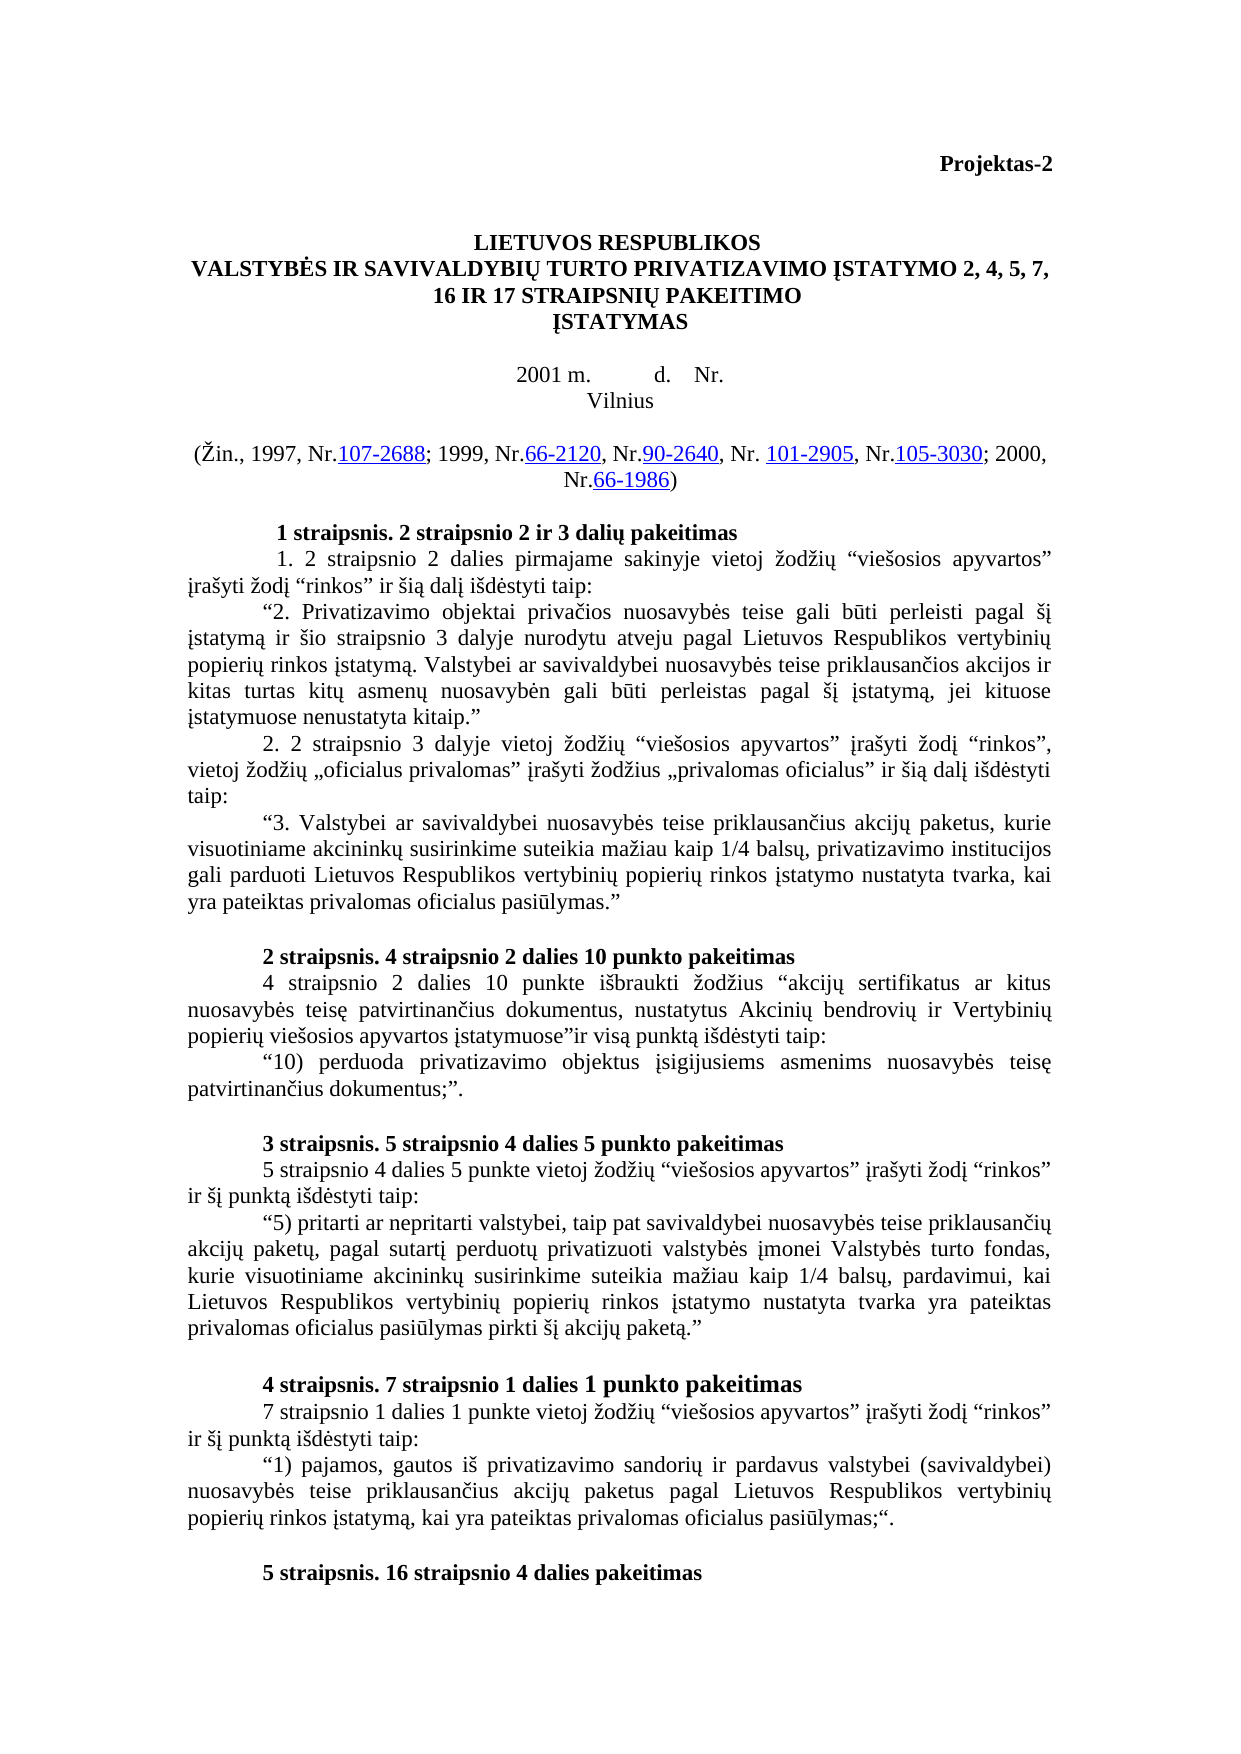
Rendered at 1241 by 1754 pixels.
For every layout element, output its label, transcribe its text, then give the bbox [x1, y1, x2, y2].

text 2 straipsnis. 4 straipsnio 2 dalies 10 punkto pakeitimas [187, 943, 1053, 969]
text 5 straipsnis. 16 straipsnio 4 dalies pakeitimas [187, 1559, 1053, 1585]
text 7 straipsnio 1 dalies 1 punkte vietoj žodžių “viešosios apyvartos” įrašyti žodį “rinkos” ir šį punktą išdėstyti taip: [187, 1398, 1053, 1451]
text 2001 m. d. Nr. [187, 361, 1053, 387]
text “1) pajamos, gautos iš privatizavimo sandorių ir pardavus valstybei (savivaldybei) nuosavybės teise priklausančius akcijų paketus pagal Lietuvos Respublikos vertybinių popierių rinkos įstatymą, kai yra pateiktas privalomas oficialus pasiūlymas;“. [187, 1451, 1053, 1530]
text Projektas-2 [187, 150, 1053, 176]
text “5) pritarti ar nepritarti valstybei, taip pat savivaldybei nuosavybės teise priklausančių akcijų paketų, pagal sutartį perduotų privatizuoti valstybės įmonei Valstybės turto fondas, kurie visuotiniame akcininkų susirinkime suteikia mažiau kaip 1/4 balsų, pardavimui, kai Lietuvos Respublikos vertybinių popierių rinkos įstatymo nustatyta tvarka yra pateiktas privalomas oficialus pasiūlymas pirkti šį akcijų paketą.” [187, 1209, 1053, 1341]
text “3. Valstybei ar savivaldybei nuosavybės teise priklausančius akcijų paketus, kurie visuotiniame akcininkų susirinkime suteikia mažiau kaip 1/4 balsų, privatizavimo institucijos gali parduoti Lietuvos Respublikos vertybinių popierių rinkos įstatymo nustatyta tvarka, kai yra pateiktas privalomas oficialus pasiūlymas.” [187, 809, 1053, 914]
text VALSTYBĖS IR SAVIVALDYBIŲ TURTO PRIVATIZAVIMO ĮSTATYMO 2, 4, 5, 7, 16 IR 17 STRAIPSNIŲ PAKEITIMO [187, 255, 1053, 308]
text Vilnius [187, 387, 1053, 413]
text “2. Privatizavimo objektai privačios nuosavybės teise gali būti perleisti pagal šį įstatymą ir šio straipsnio 3 dalyje nurodytu atveju pagal Lietuvos Respublikos vertybinių popierių rinkos įstatymą. Valstybei ar savivaldybei nuosavybės teise priklausančios akcijos ir kitas turtas kitų asmenų nuosavybėn gali būti perleistas pagal šį įstatymą, jei kituose įstatymuose nenustatyta kitaip.” [187, 598, 1053, 730]
text 1 straipsnis. 2 straipsnio 2 ir 3 dalių pakeitimas [187, 519, 1053, 545]
text 1. 2 straipsnio 2 dalies pirmajame sakinyje vietoj žodžių “viešosios apyvartos” įrašyti žodį “rinkos” ir šią dalį išdėstyti taip: [187, 545, 1053, 598]
text 4 straipsnis. 7 straipsnio 1 dalies 1 punkto pakeitimas [187, 1369, 1053, 1398]
text LIETUVOS RESPUBLIKOS [187, 229, 1053, 255]
text (Žin., 1997, Nr.107-2688; 1999, Nr.66-2120, Nr.90-2640, Nr. 101-2905, Nr.105-3030; 2000, Nr.66-1986) [187, 440, 1053, 493]
text ĮSTATYMAS [187, 308, 1053, 334]
text 4 straipsnio 2 dalies 10 punkte išbraukti žodžius “akcijų sertifikatus ar kitus nuosavybės teisę patvirtinančius dokumentus, nustatytus Akcinių bendrovių ir Vertybinių popierių viešosios apyvartos įstatymuose”ir visą punktą išdėstyti taip: [187, 969, 1053, 1048]
text “10) perduoda privatizavimo objektus įsigijusiems asmenims nuosavybės teisę patvirtinančius dokumentus;”. [187, 1048, 1053, 1101]
text 3 straipsnis. 5 straipsnio 4 dalies 5 punkto pakeitimas [187, 1130, 1053, 1156]
text 5 straipsnio 4 dalies 5 punkte vietoj žodžių “viešosios apyvartos” įrašyti žodį “rinkos” ir šį punktą išdėstyti taip: [187, 1156, 1053, 1209]
text 2. 2 straipsnio 3 dalyje vietoj žodžių “viešosios apyvartos” įrašyti žodį “rinkos”, vietoj žodžių „oficialus privalomas” įrašyti žodžius „privalomas oficialus” ir šią dalį išdėstyti taip: [187, 730, 1053, 809]
